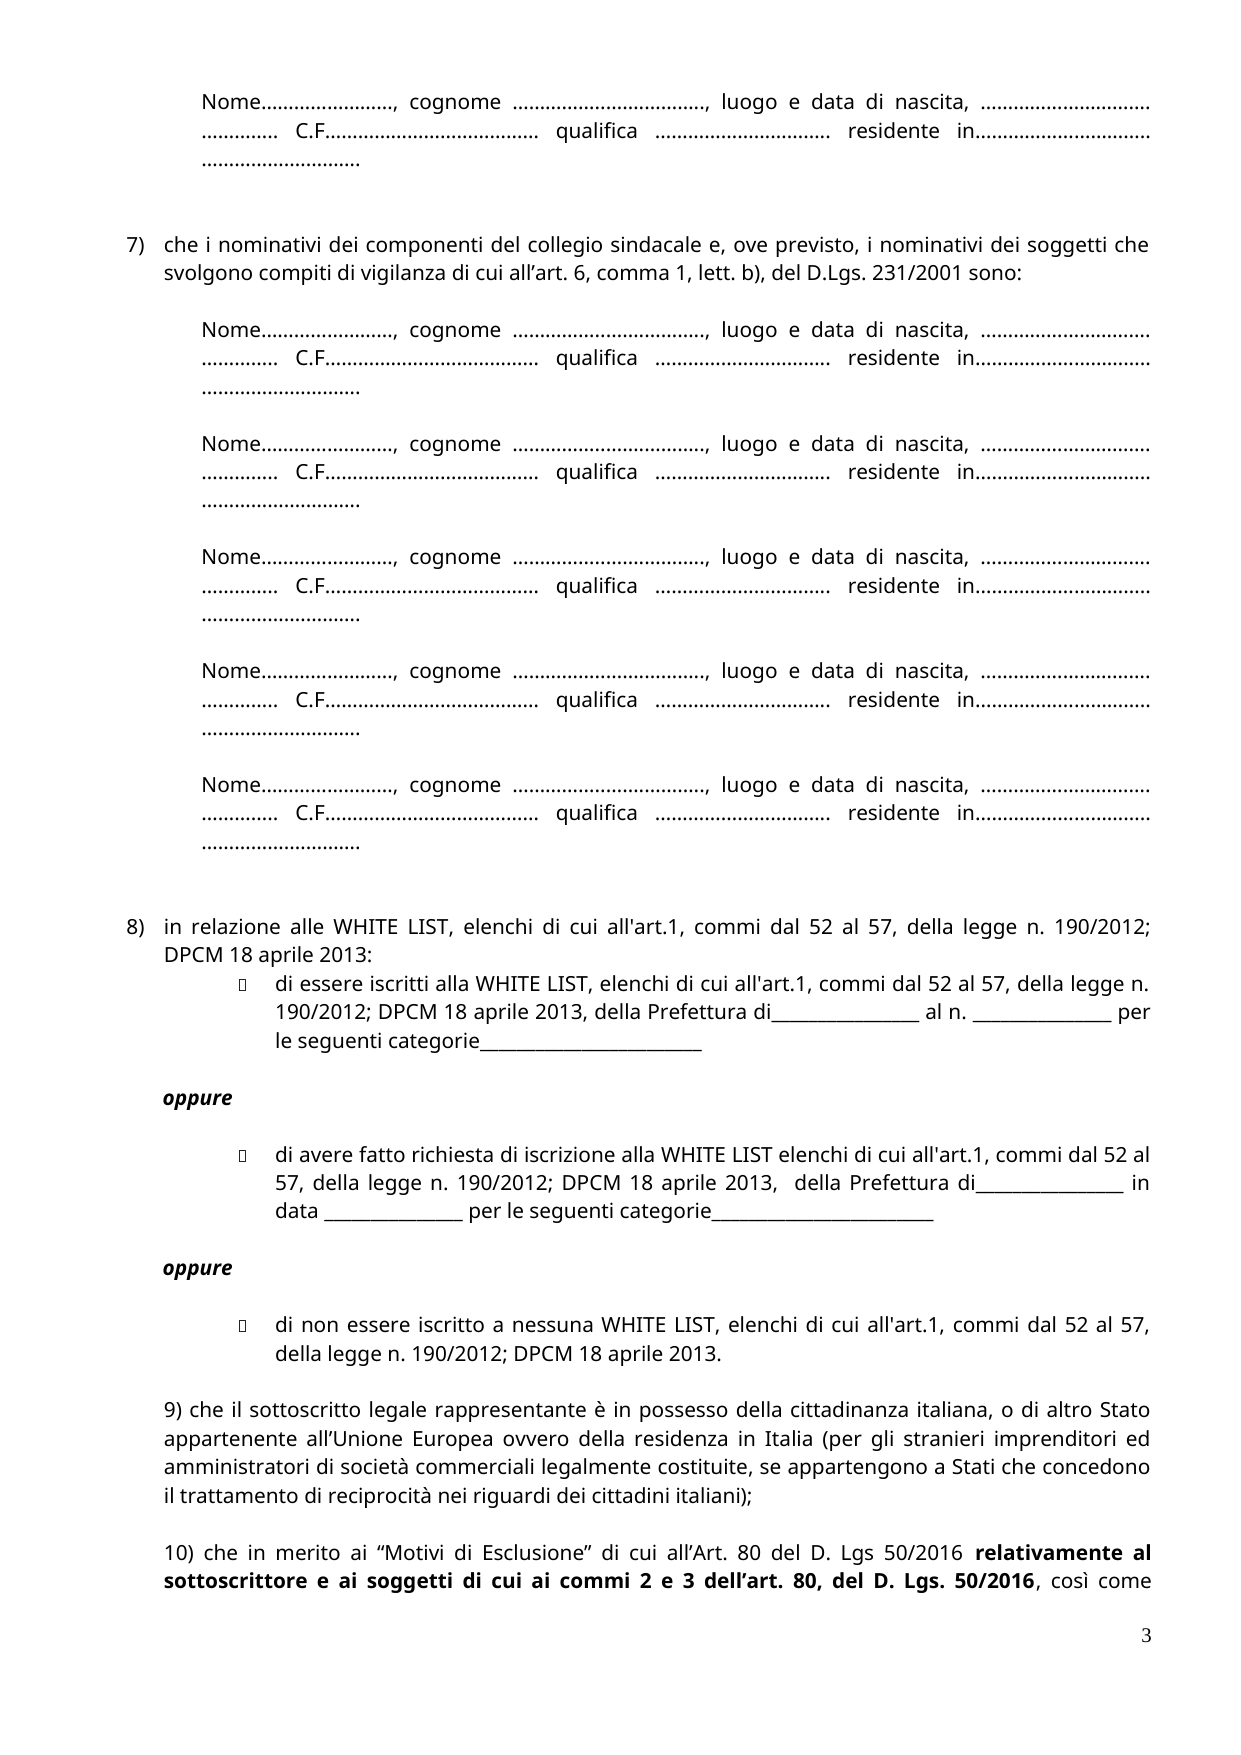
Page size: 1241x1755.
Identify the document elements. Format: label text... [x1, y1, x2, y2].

list di non essere iscritto a nessuna WHITE LIST, elenchi di cui all'art.1, commi dal 52 al 57, della legge n. 190/2012; DPCM 18 aprile 2013. [237, 1310, 1152, 1367]
text Nome……………………, cognome ……………..…….……….., luogo e data di nascita, ………………………….………….. C.F………………………………… qualifica ………………………….. residente in…………………………..…………….…………. [201, 87, 1152, 173]
text Nome……………………, cognome ……………..…….……….., luogo e data di nascita, ………………………….………….. C.F………………………………… qualifica ………………………….. residente in…………………………..…………….…………. [201, 542, 1152, 628]
list 9) che il sottoscritto legale rappresentante è in possesso della cittadinanza italiana, o di altro Stato appartenente all’Unione Europea ovvero della residenza in Italia (per gli stranieri imprenditori ed amministratori di società commerciali legalmente costituite, se appartengono a Stati che concedono il trattamento di reciprocità nei riguardi dei cittadini italiani); [126, 1396, 1152, 1509]
list che i nominativi dei componenti del collegio sindacale e, ove previsto, i nominativi dei soggetti che svolgono compiti di vigilanza di cui all’art. 6, comma 1, lett. b), del D.Lgs. 231/2001 sono: [126, 230, 1152, 287]
list 10) che in merito ai “Motivi di Esclusione” di cui all’Art. 80 del D. Lgs 50/2016 relativamente al sottoscrittore e ai soggetti di cui ai commi 2 e 3 dell’art. 80, del D. Lgs. 50/2016, così come [126, 1538, 1152, 1595]
text Nome……………………, cognome ……………..…….……….., luogo e data di nascita, ………………………….………….. C.F………………………………… qualifica ………………………….. residente in…………………………..…………….…………. [201, 429, 1152, 514]
text Nome……………………, cognome ……………..…….……….., luogo e data di nascita, ………………………….………….. C.F………………………………… qualifica ………………………….. residente in…………………………..…………….…………. [201, 656, 1152, 742]
text Nome……………………, cognome ……………..…….……….., luogo e data di nascita, ………………………….………….. C.F………………………………… qualifica ………………………….. residente in…………………………..…………….…………. [201, 770, 1152, 855]
list in relazione alle WHITE LIST, elenchi di cui all'art.1, commi dal 52 al 57, della legge n. 190/2012; DPCM 18 aprile 2013: [126, 912, 1152, 969]
list di avere fatto richiesta di iscrizione alla WHITE LIST elenchi di cui all'art.1, commi dal 52 al 57, della legge n. 190/2012; DPCM 18 aprile 2013, della Prefettura di________________ in data _______________ per le seguenti categorie________________________ [237, 1140, 1152, 1225]
text oppure [162, 1253, 1152, 1282]
list di essere iscritti alla WHITE LIST, elenchi di cui all'art.1, commi dal 52 al 57, della legge n. 190/2012; DPCM 18 aprile 2013, della Prefettura di________________ al n. _______________ per le seguenti categorie________________________ [237, 969, 1152, 1054]
text oppure [162, 1083, 1152, 1111]
text Nome……………………, cognome ……………..…….……….., luogo e data di nascita, ………………………….………….. C.F………………………………… qualifica ………………………….. residente in…………………………..…………….…………. [201, 315, 1152, 400]
